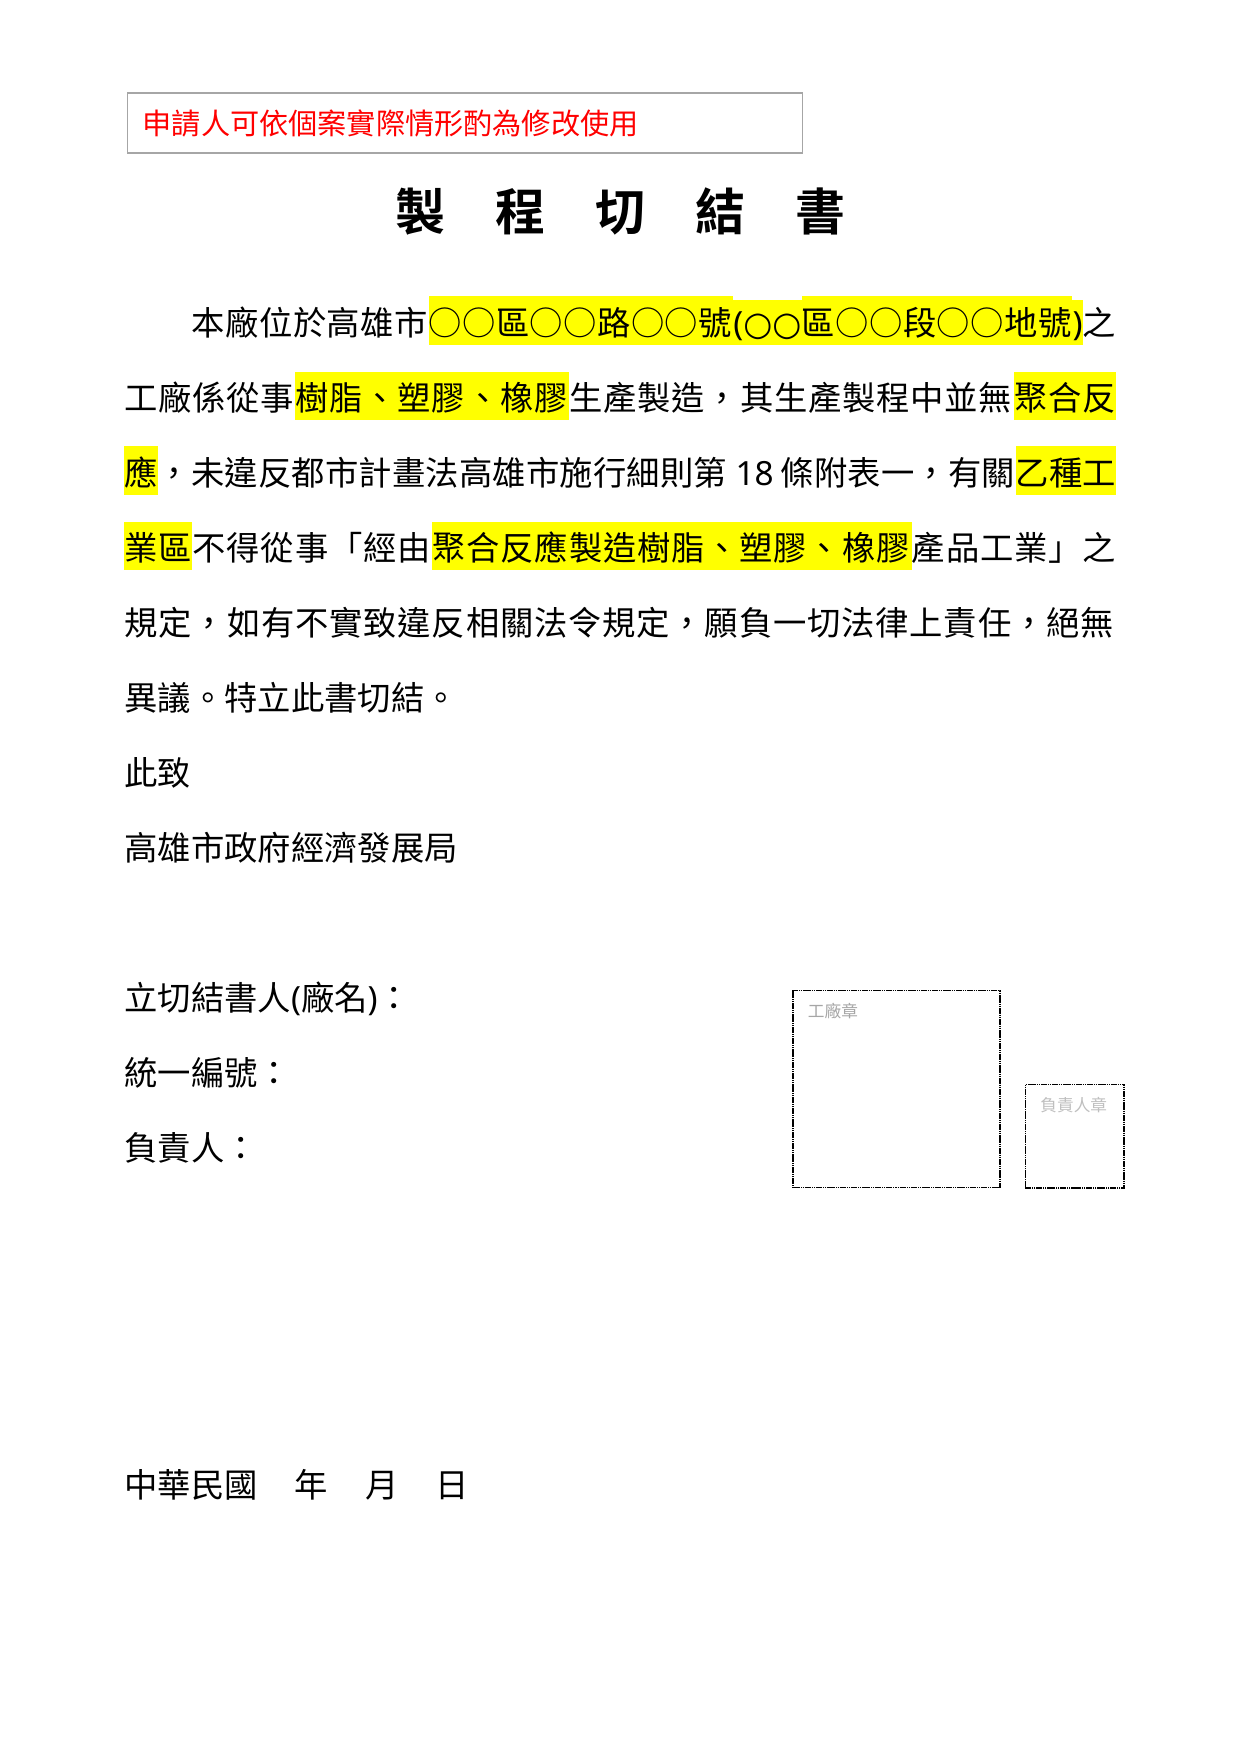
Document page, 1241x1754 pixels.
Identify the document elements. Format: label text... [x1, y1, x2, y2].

text 本廠位於高雄市○○區○○路○○號(○○區○○段○○地號)之工廠係從事樹脂、塑膠、橡膠生產製造，其生產製程中並無聚合反應，未違反都市計畫法高雄市施行細則第18條附表一，有關乙種工業區不得從事「經由聚合反應製造樹脂、塑膠、橡膠產品工業」之規定，如有不實致違反相關法令規定，願負一切法律上責任，絕無異議。特立此書切結。 [124, 277, 1116, 727]
text [1000, 1027, 1116, 1102]
text [1000, 1102, 1025, 1177]
text 負責人： [124, 1102, 792, 1177]
text 中華民國 年 月 日 [124, 1439, 1116, 1514]
text 此致 [124, 727, 1116, 802]
text 申請人可依個案實際情形酌為修改使用 [142, 101, 788, 143]
text 統一編號： [124, 1027, 792, 1102]
text 高雄市政府經濟發展局 [124, 802, 1116, 877]
text 製 程 切 結 書 [124, 164, 1116, 239]
text 立切結書人(廠名)： [124, 952, 1116, 1027]
